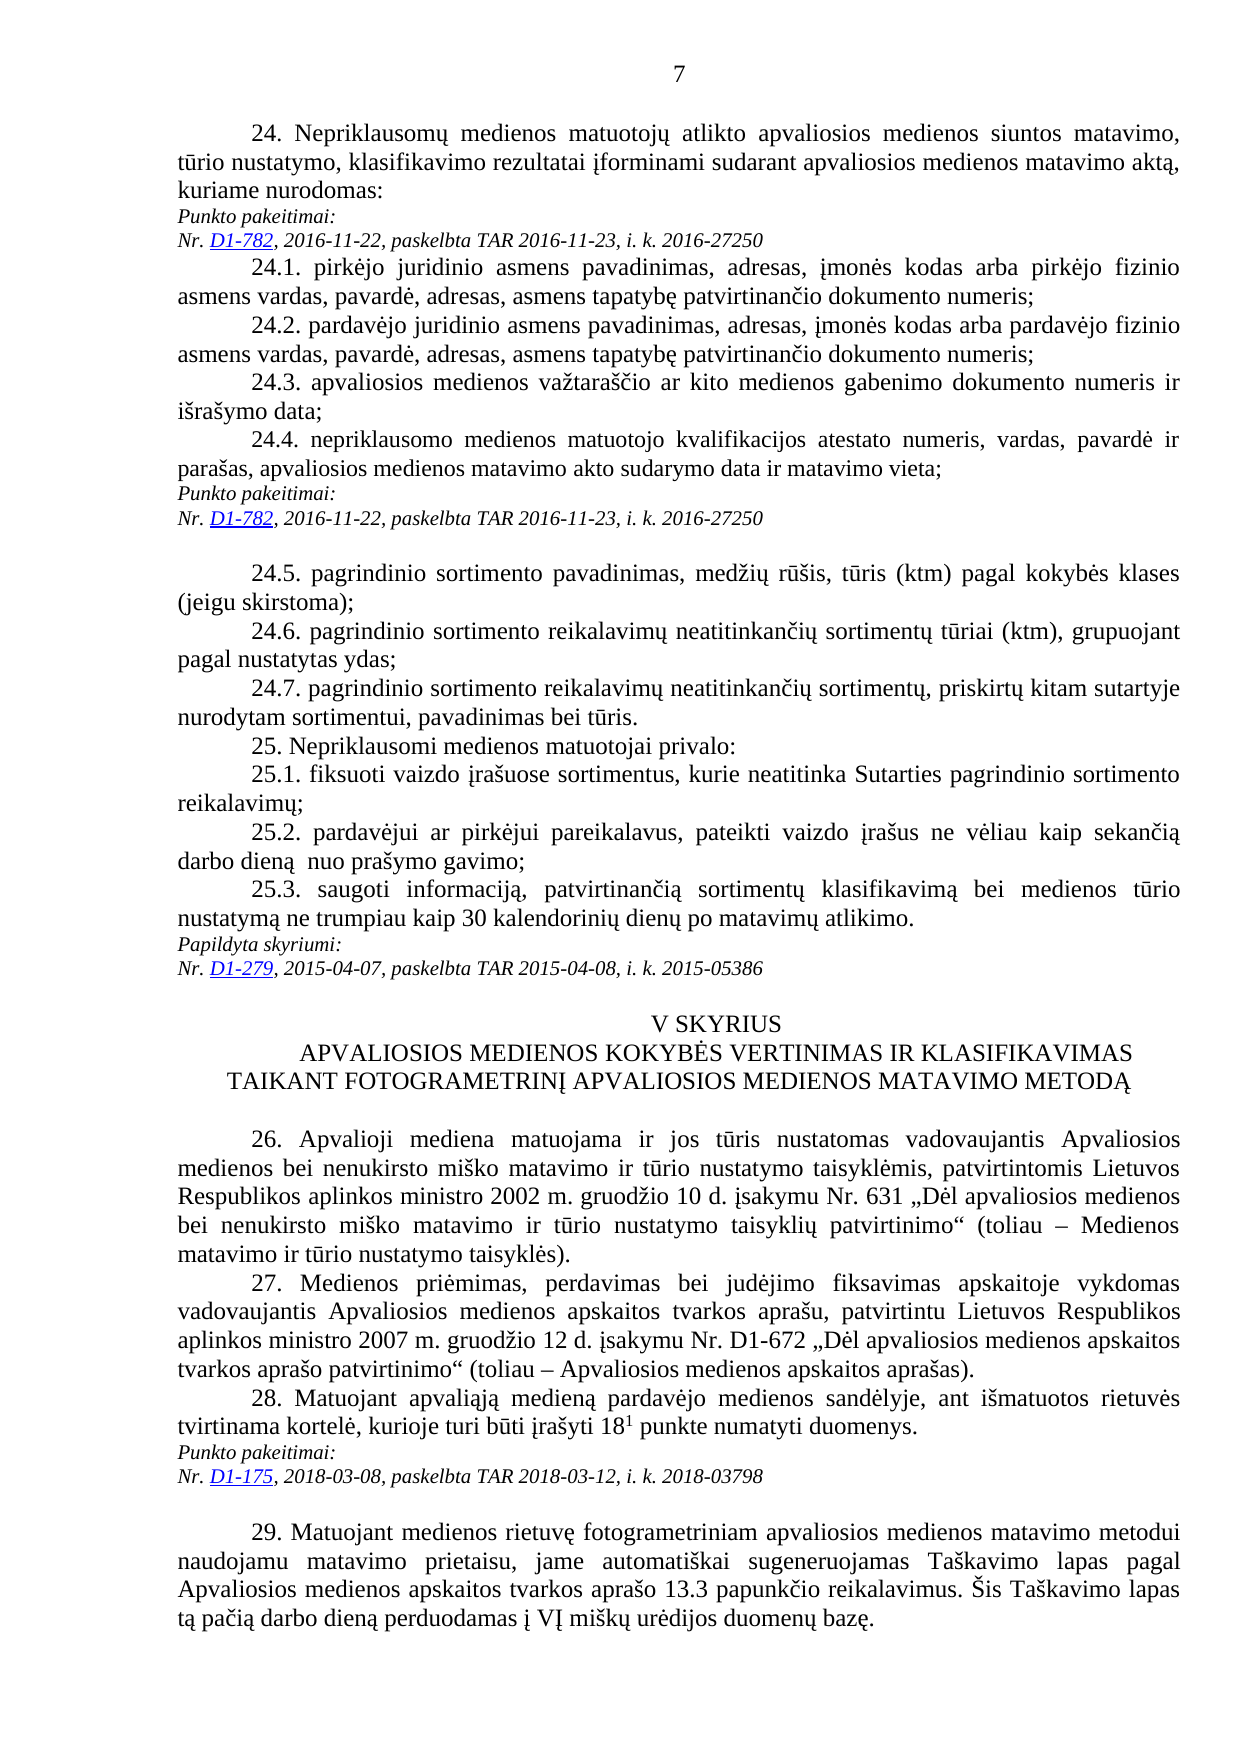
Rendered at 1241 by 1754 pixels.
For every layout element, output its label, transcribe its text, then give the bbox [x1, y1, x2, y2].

text Papildyta skyriumi: [177, 932, 1181, 956]
text 24.3. apvaliosios medienos važtaraščio ar kito medienos gabenimo dokumento numeris ir išrašymo data; [177, 367, 1181, 425]
text 25. Nepriklausomi medienos matuotojai privalo: [177, 731, 1181, 759]
text 24.5. pagrindinio sortimento pavadinimas, medžių rūšis, tūris (ktm) pagal kokybės klases (jeigu skirstoma); [177, 558, 1181, 616]
text V SKYRIUS [177, 1009, 1181, 1038]
text 26. Apvalioji mediena matuojama ir jos tūris nustatomas vadovaujantis Apvaliosios medienos bei nenukirsto miško matavimo ir tūrio nustatymo taisyklėmis, patvirtintomis Lietuvos Respublikos aplinkos ministro 2002 m. gruodžio 10 d. įsakymu Nr. 631 „Dėl apvaliosios medienos bei nenukirsto miško matavimo ir tūrio nustatymo taisyklių patvirtinimo“ (toliau – Medienos matavimo ir tūrio nustatymo taisyklės). [177, 1124, 1181, 1268]
text 24.7. pagrindinio sortimento reikalavimų neatitinkančių sortimentų, priskirtų kitam sutartyje nurodytam sortimentui, pavadinimas bei tūris. [177, 673, 1181, 731]
text 24. Nepriklausomų medienos matuotojų atlikto apvaliosios medienos siuntos matavimo, tūrio nustatymo, klasifikavimo rezultatai įforminami sudarant apvaliosios medienos matavimo aktą, kuriame nurodomas: [177, 118, 1181, 204]
text 24.6. pagrindinio sortimento reikalavimų neatitinkančių sortimentų tūriai (ktm), grupuojant pagal nustatytas ydas; [177, 616, 1181, 673]
text 24.2. pardavėjo juridinio asmens pavadinimas, adresas, įmonės kodas arba pardavėjo fizinio asmens vardas, pavardė, adresas, asmens tapatybę patvirtinančio dokumento numeris; [177, 310, 1181, 367]
text 25.3. saugoti informaciją, patvirtinančią sortimentų klasifikavimą bei medienos tūrio nustatymą ne trumpiau kaip 30 kalendorinių dienų po matavimų atlikimo. [177, 874, 1181, 932]
text Nr. D1-175, 2018-03-08, paskelbta TAR 2018-03-12, i. k. 2018-03798 [177, 1464, 1181, 1488]
text 27. Medienos priėmimas, perdavimas bei judėjimo fiksavimas apskaitoje vykdomas vadovaujantis Apvaliosios medienos apskaitos tvarkos aprašu, patvirtintu Lietuvos Respublikos aplinkos ministro 2007 m. gruodžio 12 d. įsakymu Nr. D1-672 „Dėl apvaliosios medienos apskaitos tvarkos aprašo patvirtinimo“ (toliau – Apvaliosios medienos apskaitos aprašas). [177, 1268, 1181, 1383]
text 24.1. pirkėjo juridinio asmens pavadinimas, adresas, įmonės kodas arba pirkėjo fizinio asmens vardas, pavardė, adresas, asmens tapatybę patvirtinančio dokumento numeris; [177, 252, 1181, 310]
text Nr. D1-782, 2016-11-22, paskelbta TAR 2016-11-23, i. k. 2016-27250 [177, 228, 1181, 252]
text Punkto pakeitimai: [177, 204, 1181, 228]
text 29. Matuojant medienos rietuvę fotogrametriniam apvaliosios medienos matavimo metodui naudojamu matavimo prietaisu, jame automatiškai sugeneruojamas Taškavimo lapas pagal Apvaliosios medienos apskaitos tvarkos aprašo 13.3 papunkčio reikalavimus. Šis Taškavimo lapas tą pačią darbo dieną perduodamas į VĮ miškų urėdijos duomenų bazę. [177, 1517, 1181, 1632]
text Punkto pakeitimai: [177, 1440, 1181, 1464]
text Nr. D1-279, 2015-04-07, paskelbta TAR 2015-04-08, i. k. 2015-05386 [177, 956, 1181, 980]
text Nr. D1-782, 2016-11-22, paskelbta TAR 2016-11-23, i. k. 2016-27250 [177, 505, 1181, 529]
text APVALIOSIOS MEDIENOS KOKYBĖS VERTINIMAS IR KLASIFIKAVIMAS TAIKANT FOTOGRAMETRINĮ APVALIOSIOS MEDIENOS MATAVIMO METODĄ [177, 1038, 1181, 1095]
text 24.4. nepriklausomo medienos matuotojo kvalifikacijos atestato numeris, vardas, pavardė ir parašas, apvaliosios medienos matavimo akto sudarymo data ir matavimo vieta; [177, 425, 1181, 481]
text 25.2. pardavėjui ar pirkėjui pareikalavus, pateikti vaizdo įrašus ne vėliau kaip sekančią darbo dieną nuo prašymo gavimo; [177, 817, 1181, 874]
text 28. Matuojant apvaliąją medieną pardavėjo medienos sandėlyje, ant išmatuotos rietuvės tvirtinama kortelė, kurioje turi būti įrašyti 181 punkte numatyti duomenys. [177, 1383, 1181, 1440]
text Punkto pakeitimai: [177, 481, 1181, 505]
text 25.1. fiksuoti vaizdo įrašuose sortimentus, kurie neatitinka Sutarties pagrindinio sortimento reikalavimų; [177, 759, 1181, 817]
